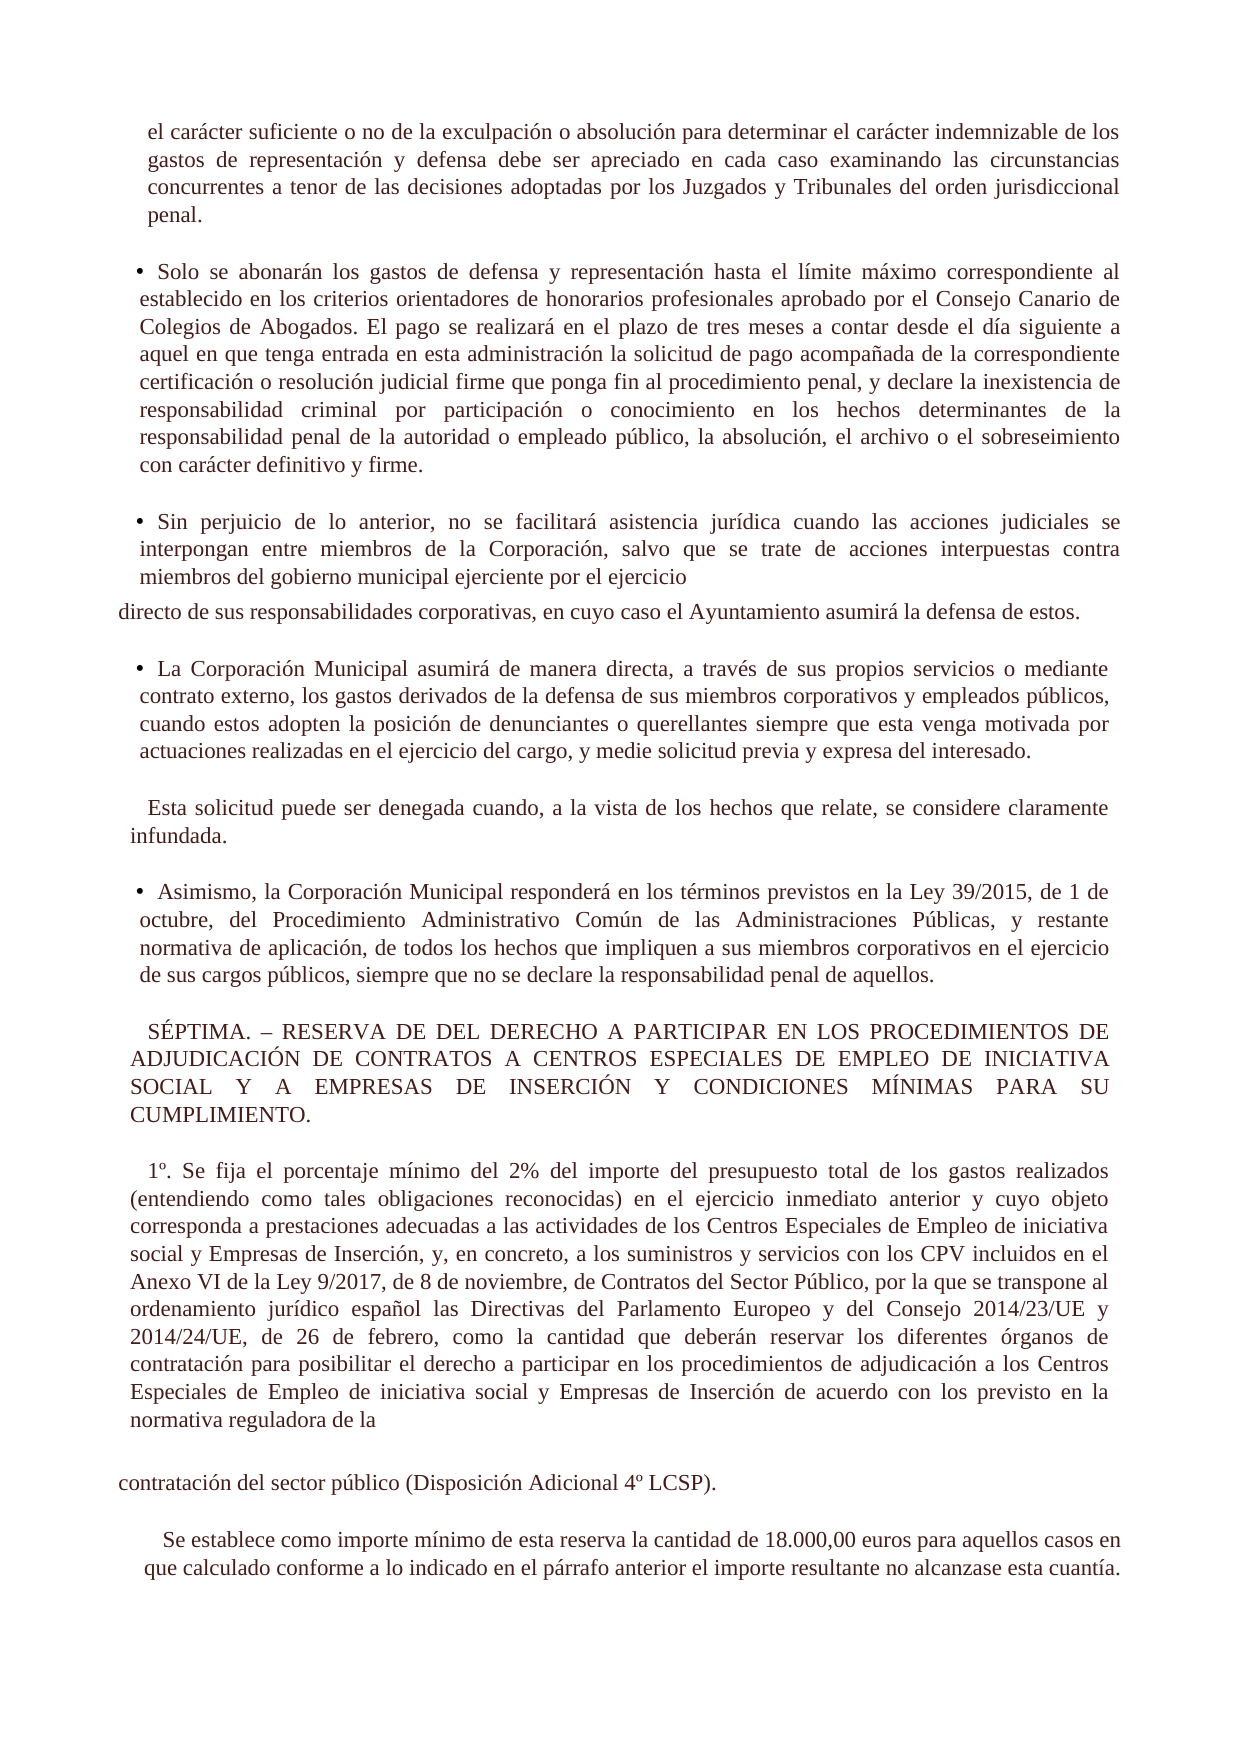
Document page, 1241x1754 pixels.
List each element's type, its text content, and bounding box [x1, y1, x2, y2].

list La Corporación Municipal asumirá de manera directa, a través de sus propios servicios o mediante contrato externo, los gastos derivados de la defensa de sus miembros corporativos y empleados públicos, cuando estos adopten la posición de denunciantes o querellantes siempre que esta venga motivada por actuaciones realizadas en el ejercicio del cargo, y medie solicitud previa y expresa del interesado. [118, 654, 1111, 764]
text 1º. Se fija el porcentaje mínimo del 2% del importe del presupuesto total de los gastos realizados (entendiendo como tales obligaciones reconocidas) en el ejercicio inmediato anterior y cuyo objeto corresponda a prestaciones adecuadas a las actividades de los Centros Especiales de Empleo de iniciativa social y Empresas de Inserción, y, en concreto, a los suministros y servicios con los CPV incluidos en el Anexo VI de la Ley 9/2017, de 8 de noviembre, de Contratos del Sector Público, por la que se transpone al ordenamiento jurídico español las Directivas del Parlamento Europeo y del Consejo 2014/23/UE y 2014/24/UE, de 26 de febrero, como la cantidad que deberán reservar los diferentes órganos de contratación para posibilitar el derecho a participar en los procedimientos de adjudicación a los Centros Especiales de Empleo de iniciativa social y Empresas de Inserción de acuerdo con los previsto en la normativa reguladora de la [130, 1157, 1111, 1432]
text SÉPTIMA. – RESERVA DE DEL DERECHO A PARTICIPAR EN LOS PROCEDIMIENTOS DE ADJUDICACIÓN DE CONTRATOS A CENTROS ESPECIALES DE EMPLEO DE INICIATIVA SOCIAL Y A EMPRESAS DE INSERCIÓN Y CONDICIONES MÍNIMAS PARA SU CUMPLIMIENTO. [130, 1018, 1111, 1127]
list Sin perjuicio de lo anterior, no se facilitará asistencia jurídica cuando las acciones judiciales se interpongan entre miembros de la Corporación, salvo que se trate de acciones interpuestas contra miembros del gobierno municipal ejerciente por el ejercicio [118, 508, 1122, 589]
list Asimismo, la Corporación Municipal responderá en los términos previstos en la Ley 39/2015, de 1 de octubre, del Procedimiento Administrativo Común de las Administraciones Públicas, y restante normativa de aplicación, de todos los hechos que impliquen a sus miembros corporativos en el ejercicio de sus cargos públicos, siempre que no se declare la responsabilidad penal de aquellos. [118, 878, 1111, 987]
text Se establece como importe mínimo de esta reserva la cantidad de 18.000,00 euros para aquellos casos en que calculado conforme a lo indicado en el párrafo anterior el importe resultante no alcanzase esta cuantía. [130, 1526, 1122, 1580]
text directo de sus responsabilidades corporativas, en cuyo caso el Ayuntamiento asumirá la defensa de estos. [118, 598, 1111, 624]
list el carácter suficiente o no de la exculpación o absolución para determinar el carácter indemnizable de los gastos de representación y defensa debe ser apreciado en cada caso examinando las circunstancias concurrentes a tenor de las decisiones adoptadas por los Juzgados y Tribunales del orden jurisdiccional penal. [118, 118, 1122, 227]
text contratación del sector público (Disposición Adicional 4º LCSP). [118, 1469, 1122, 1496]
text Esta solicitud puede ser denegada cuando, a la vista de los hechos que relate, se considere claramente infundada. [130, 794, 1111, 848]
list Solo se abonarán los gastos de defensa y representación hasta el límite máximo correspondiente al establecido en los criterios orientadores de honorarios profesionales aprobado por el Consejo Canario de Colegios de Abogados. El pago se realizará en el plazo de tres meses a contar desde el día siguiente a aquel en que tenga entrada en esta administración la solicitud de pago acompañada de la correspondiente certificación o resolución judicial firme que ponga fin al procedimiento penal, y declare la inexistencia de responsabilidad criminal por participación o conocimiento en los hechos determinantes de la responsabilidad penal de la autoridad o empleado público, la absolución, el archivo o el sobreseimiento con carácter definitivo y firme. [118, 258, 1122, 477]
